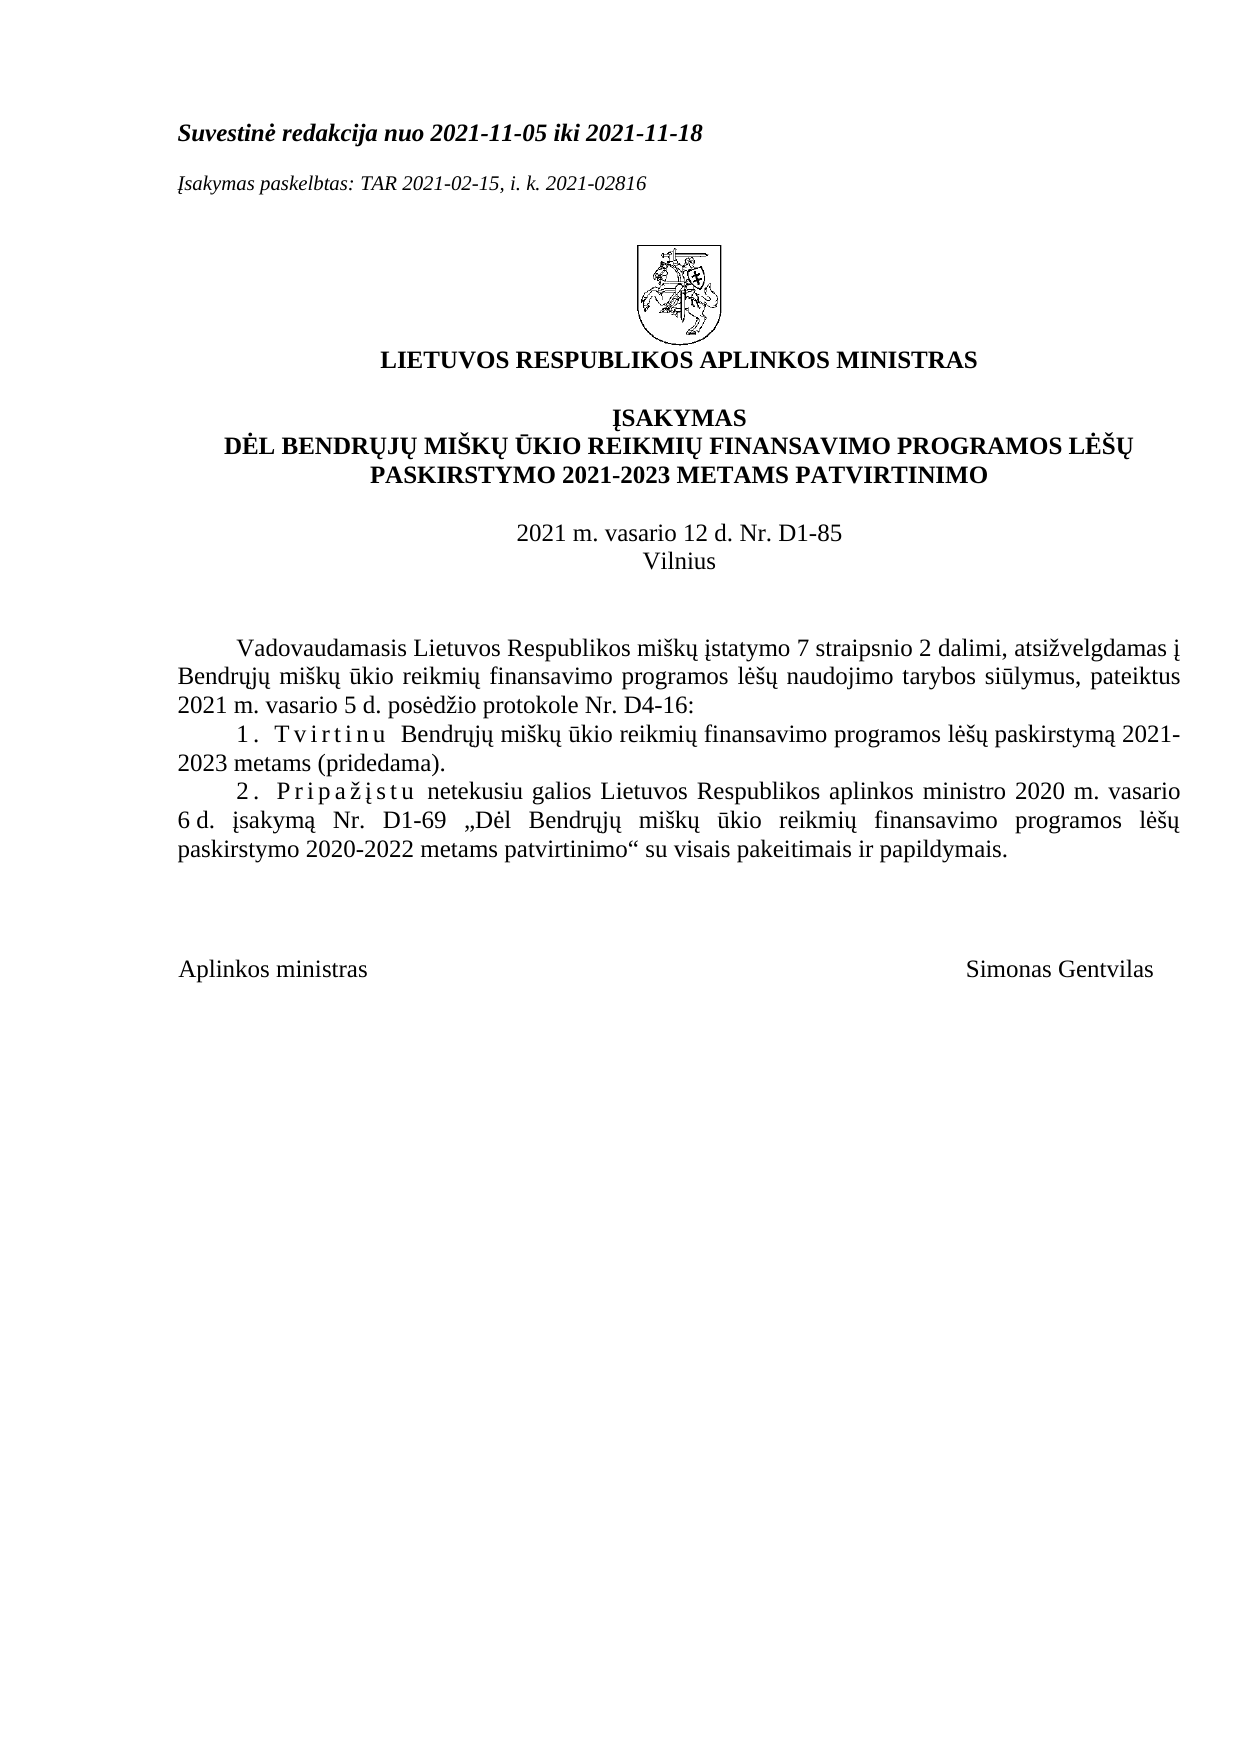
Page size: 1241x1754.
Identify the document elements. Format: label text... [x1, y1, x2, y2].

text 2021 m. vasario 12 d. Nr. D1-85 [177, 518, 1181, 546]
text Aplinkos ministras Simonas Gentvilas [178, 954, 1178, 983]
text Vadovaudamasis Lietuvos Respublikos miškų įstatymo 7 straipsnio 2 dalimi, atsižvelgdamas į Bendrųjų miškų ūkio reikmių finansavimo programos lėšų naudojimo tarybos siūlymus, pateiktus 2021 m. vasario 5 d. posėdžio protokole Nr. D4-16: [177, 633, 1181, 719]
text Suvestinė redakcija nuo 2021-11-05 iki 2021-11-18 [177, 118, 1181, 147]
text Vilnius [177, 546, 1181, 575]
text DĖL BENDRŲJŲ MIŠKŲ ŪKIO REIKMIŲ FINANSAVIMO PROGRAMOS LĖŠŲ PASKIRSTYMO 2021-2023 METAMS PATVIRTINIMO [177, 431, 1181, 489]
text 2. Pripažįstu netekusiu galios Lietuvos Respublikos aplinkos ministro 2020 m. vasario 6 d. įsakymą Nr. D1-69 „Dėl Bendrųjų miškų ūkio reikmių finansavimo programos lėšų paskirstymo 2020-2022 metams patvirtinimo“ su visais pakeitimais ir papildymais. [177, 776, 1181, 863]
text LIETUVOS RESPUBLIKOS APLINKOS MINISTRAS [177, 345, 1181, 403]
text Įsakymas paskelbtas: TAR 2021-02-15, i. k. 2021-02816 [177, 171, 1181, 195]
text 1. Tvirtinu Bendrųjų miškų ūkio reikmių finansavimo programos lėšų paskirstymą 2021-2023 metams (pridedama). [177, 719, 1181, 776]
text ĮSAKYMAS [177, 403, 1181, 431]
